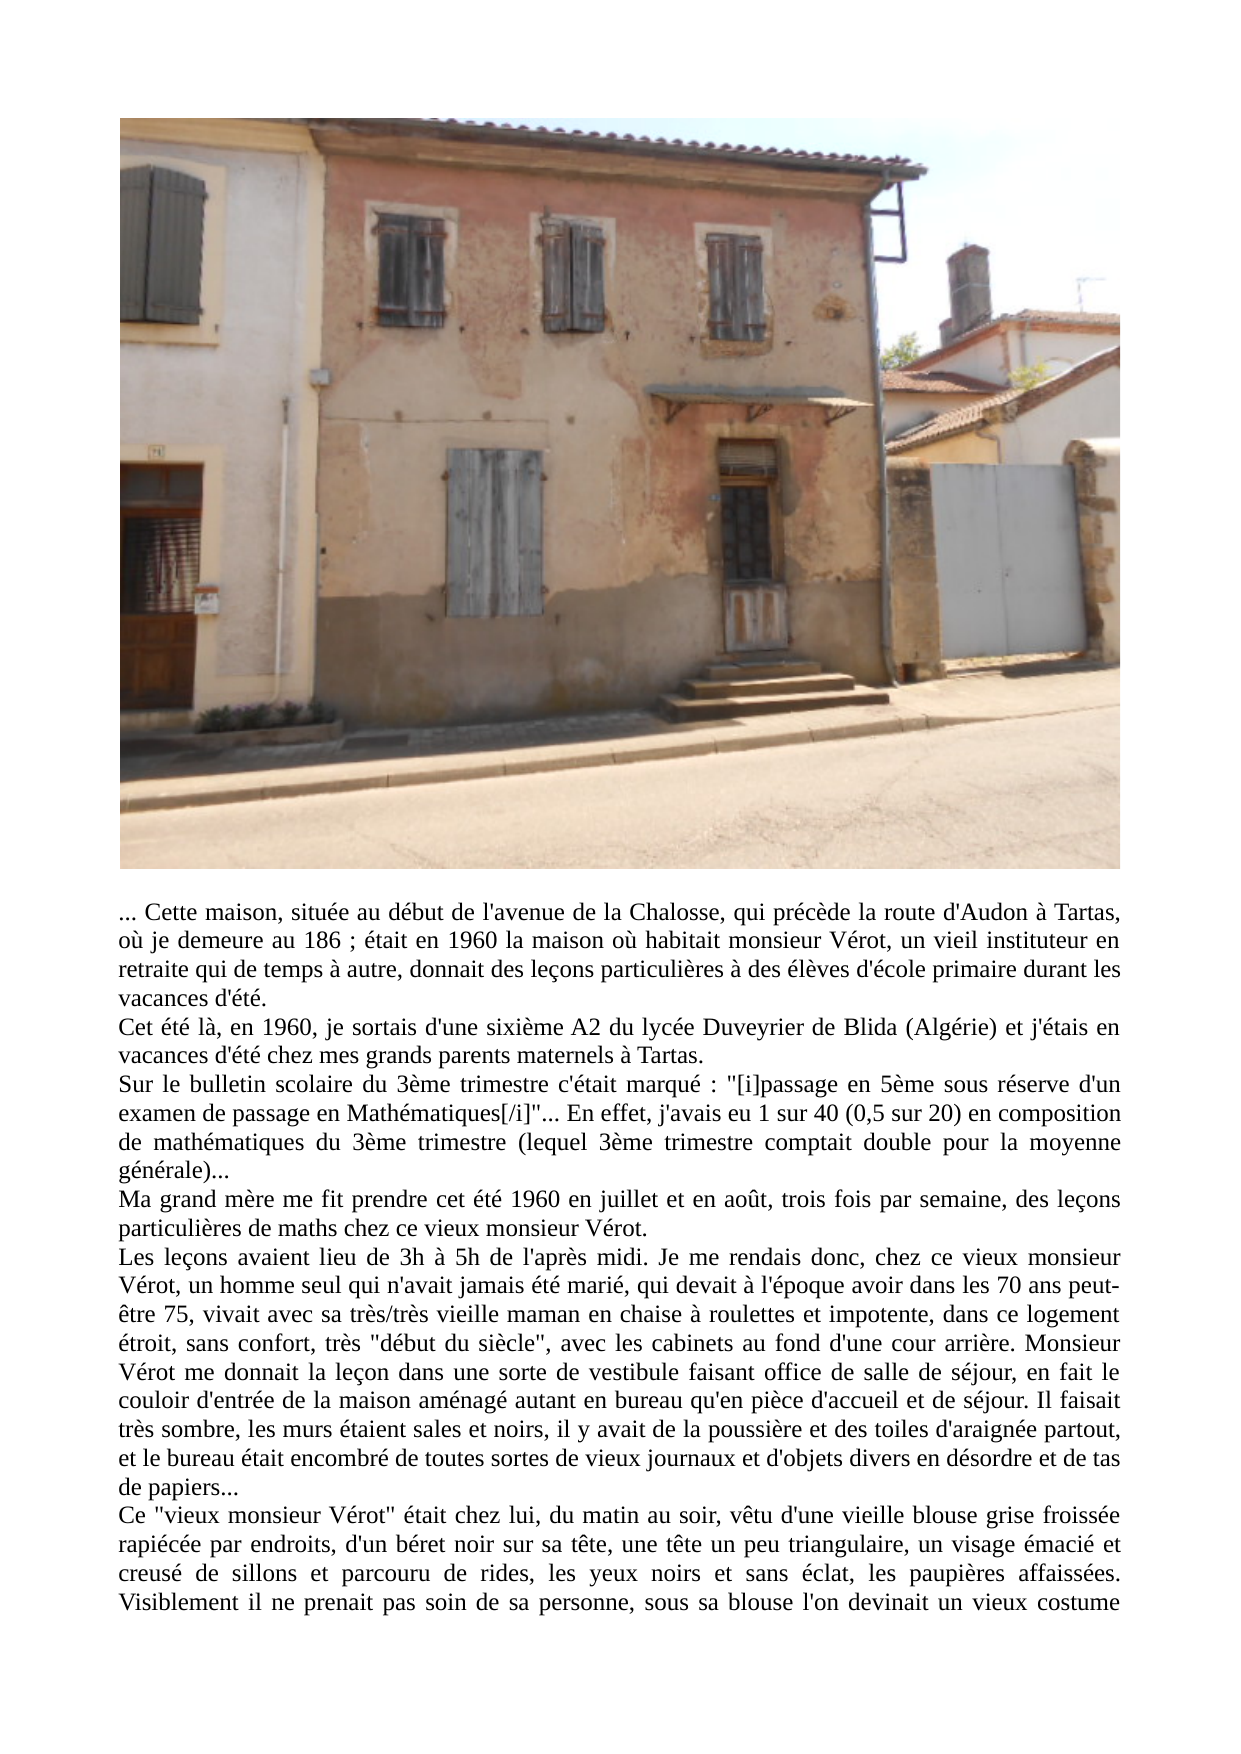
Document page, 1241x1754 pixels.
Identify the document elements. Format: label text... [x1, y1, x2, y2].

text Ma grand mère me fit prendre cet été 1960 en juillet et en août, trois fois par semaine, des leçons particulières de maths chez ce vieux monsieur Vérot. [118, 1184, 1122, 1242]
text Cet été là, en 1960, je sortais d'une sixième A2 du lycée Duveyrier de Blida (Algérie) et j'étais en vacances d'été chez mes grands parents maternels à Tartas. [118, 1012, 1122, 1069]
text Sur le bulletin scolaire du 3ème trimestre c'était marqué : "[i]passage en 5ème sous réserve d'un examen de passage en Mathématiques[/i]"... En effet, j'avais eu 1 sur 40 (0,5 sur 20) en composition de mathématiques du 3ème trimestre (lequel 3ème trimestre comptait double pour la moyenne générale)... [118, 1069, 1122, 1184]
text ... Cette maison, située au début de l'avenue de la Chalosse, qui précède la route d'Audon à Tartas, où je demeure au 186 ; était en 1960 la maison où habitait monsieur Vérot, un vieil instituteur en retraite qui de temps à autre, donnait des leçons particulières à des élèves d'école primaire durant les vacances d'été. [118, 897, 1122, 1012]
text Les leçons avaient lieu de 3h à 5h de l'après midi. Je me rendais donc, chez ce vieux monsieur Vérot, un homme seul qui n'avait jamais été marié, qui devait à l'époque avoir dans les 70 ans peut-être 75, vivait avec sa très/très vieille maman en chaise à roulettes et impotente, dans ce logement étroit, sans confort, très "début du siècle", avec les cabinets au fond d'une cour arrière. Monsieur Vérot me donnait la leçon dans une sorte de vestibule faisant office de salle de séjour, en fait le couloir d'entrée de la maison aménagé autant en bureau qu'en pièce d'accueil et de séjour. Il faisait très sombre, les murs étaient sales et noirs, il y avait de la poussière et des toiles d'araignée partout, et le bureau était encombré de toutes sortes de vieux journaux et d'objets divers en désordre et de tas de papiers... [118, 1242, 1122, 1501]
text Ce "vieux monsieur Vérot" était chez lui, du matin au soir, vêtu d'une vieille blouse grise froissée rapiécée par endroits, d'un béret noir sur sa tête, une tête un peu triangulaire, un visage émacié et creusé de sillons et parcouru de rides, les yeux noirs et sans éclat, les paupières affaissées. Visiblement il ne prenait pas soin de sa personne, sous sa blouse l'on devinait un vieux costume [118, 1501, 1122, 1616]
picture [120, 118, 1121, 869]
